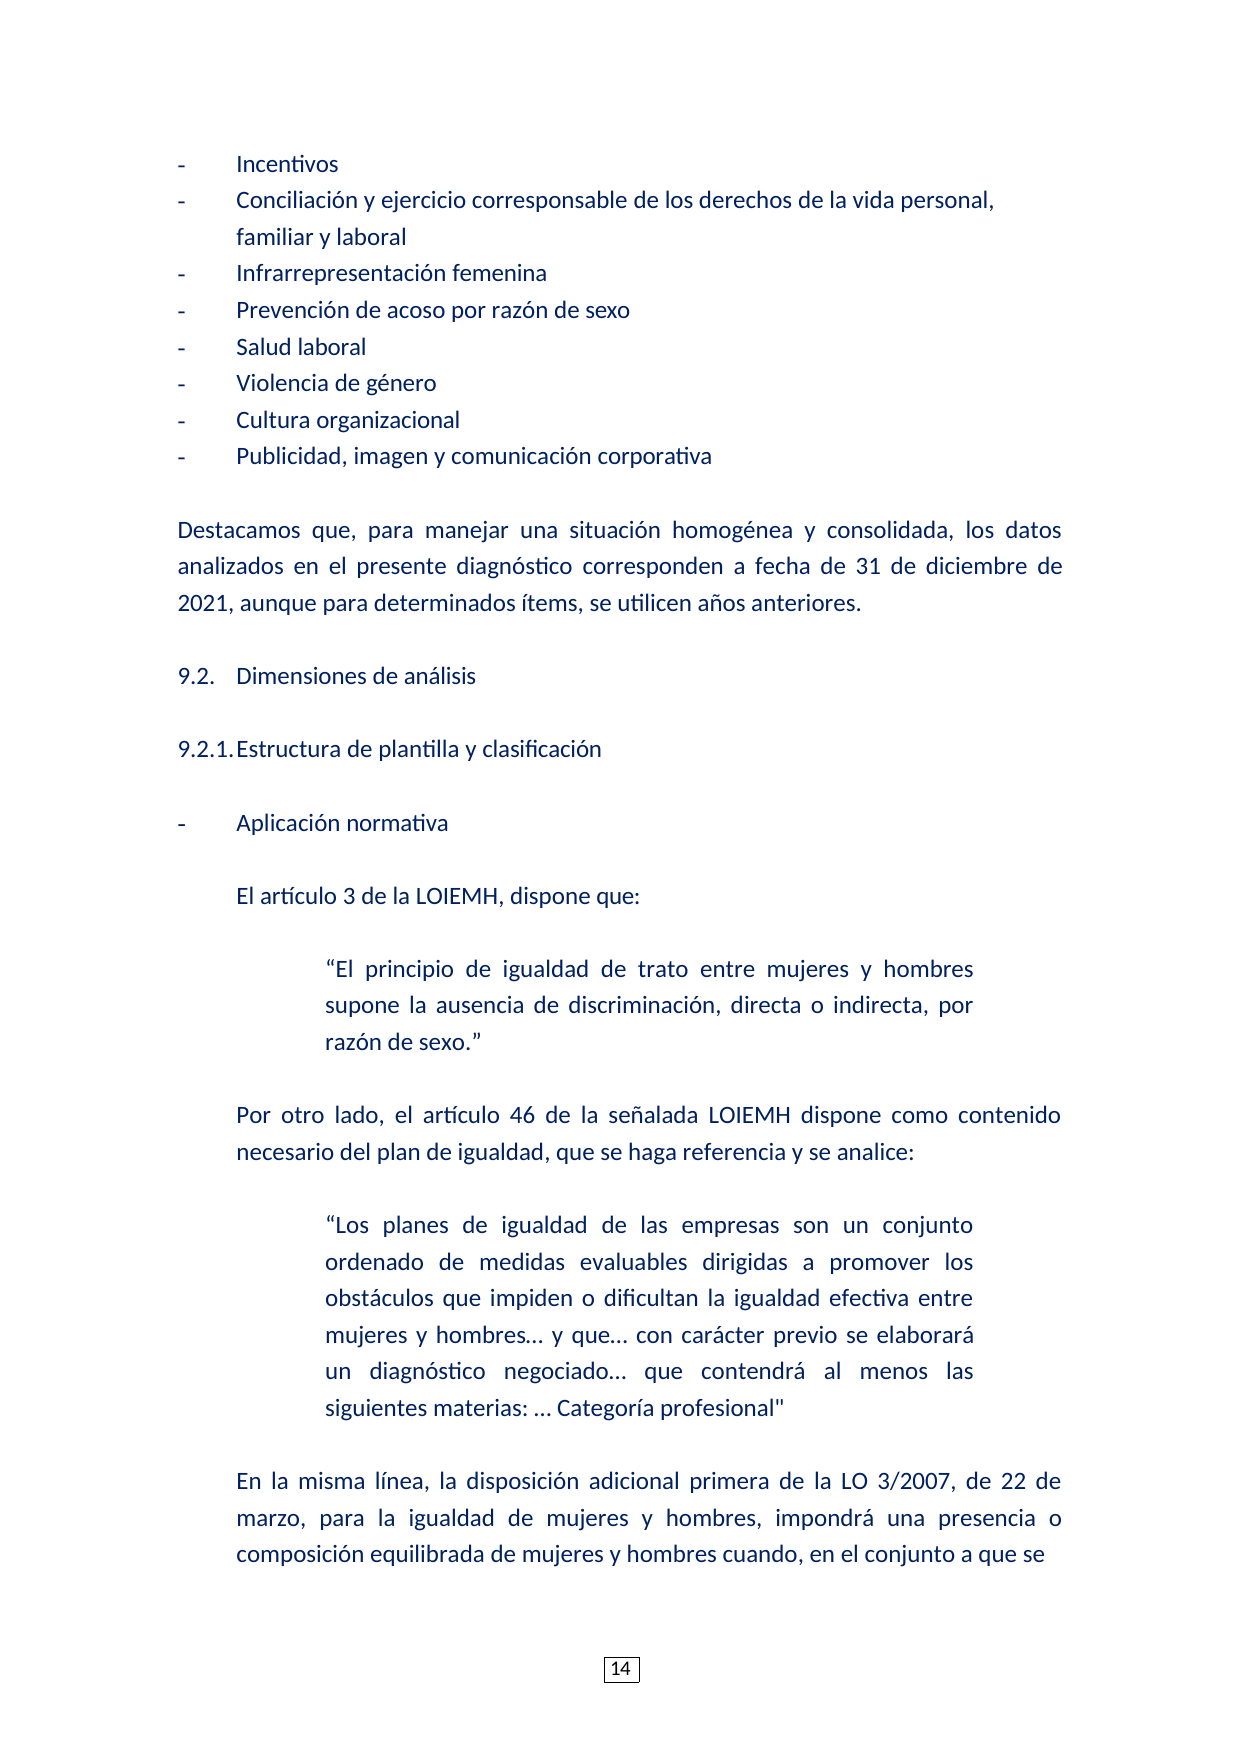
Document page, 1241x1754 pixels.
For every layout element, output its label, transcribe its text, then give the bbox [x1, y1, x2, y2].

list Conciliación y ejercicio corresponsable de los derechos de la vida personal, familiar y laboral [177, 184, 1063, 251]
list Estructura de plantilla y clasificación [177, 733, 1157, 764]
text Destacamos que, para manejar una situación homogénea y consolidada, los datos analizados en el presente diagnóstico corresponden a fecha de 31 de diciembre de 2021, aunque para determinados ítems, se utilicen años anteriores. [177, 514, 1063, 617]
list Aplicación normativa [177, 807, 1157, 837]
list Incentivos [177, 148, 1157, 178]
list Violencia de género [177, 367, 1157, 398]
text Por otro lado, el artículo 46 de la señalada LOIEMH dispone como contenido necesario del plan de igualdad, que se haga referencia y se analice: [236, 1099, 1063, 1167]
text “Los planes de igualdad de las empresas son un conjunto ordenado de medidas evaluables dirigidas a promover los obstáculos que impiden o dificultan la igualdad efectiva entre mujeres y hombres… y que… con carácter previo se elaborará un diagnóstico negociado… que contendrá al menos las siguientes materias: … Categoría profesional" [325, 1209, 974, 1423]
text En la misma línea, la disposición adicional primera de la LO 3/2007, de 22 de marzo, para la igualdad de mujeres y hombres, impondrá una presencia o composición equilibrada de mujeres y hombres cuando, en el conjunto a que se [236, 1465, 1063, 1569]
list Infrarrepresentación femenina [177, 257, 1157, 288]
text “El principio de igualdad de trato entre mujeres y hombres supone la ausencia de discriminación, directa o indirecta, por razón de sexo.” [325, 953, 974, 1057]
list Dimensiones de análisis [177, 660, 1157, 691]
list Prevención de acoso por razón de sexo [177, 294, 1157, 324]
list Salud laboral [177, 331, 1157, 361]
text El artículo 3 de la LOIEMH, dispone que: [236, 880, 1157, 910]
list Publicidad, imagen y comunicación corporativa [177, 441, 1157, 471]
list Cultura organizacional [177, 404, 1157, 434]
